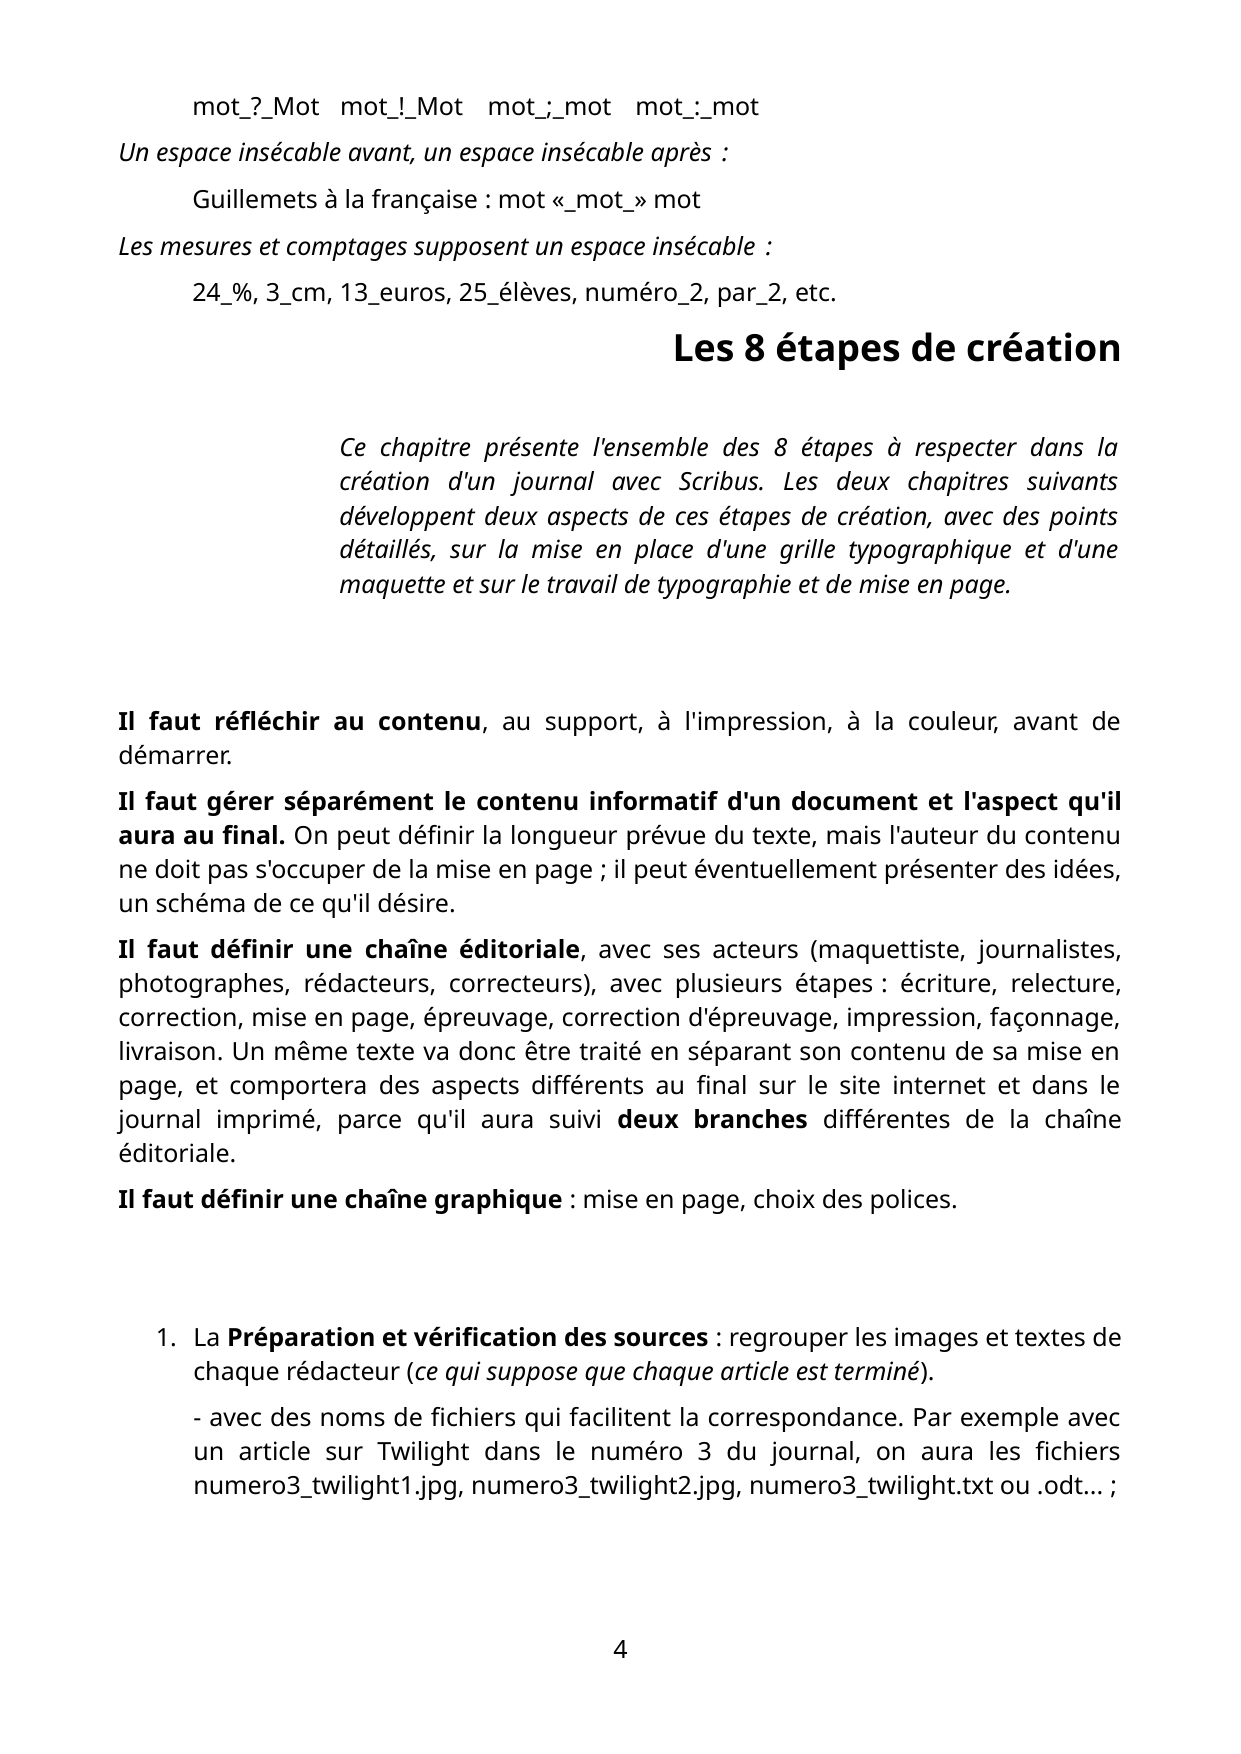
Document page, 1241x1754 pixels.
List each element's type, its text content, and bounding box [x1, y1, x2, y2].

text Il faut définir une chaîne éditoriale, avec ses acteurs (maquettiste, journalistes, photographes, rédacteurs, correcteurs), avec plusieurs étapes : écriture, relecture, correction, mise en page, épreuvage, correction d'épreuvage, impression, façonnage, livraison. Un même texte va donc être traité en séparant son contenu de sa mise en page, et comportera des aspects différents au final sur le site internet et dans le journal imprimé, parce qu'il aura suivi deux branches différentes de la chaîne éditoriale. [118, 932, 1122, 1170]
list - avec des noms de fichiers qui facilitent la correspondance. Par exemple avec un article sur Twilight dans le numéro 3 du journal, on aura les fichiers numero3_twilight1.jpg, numero3_twilight2.jpg, numero3_twilight.txt ou .odt... ; [156, 1399, 1122, 1501]
text Les mesures et comptages supposent un espace insécable : [118, 228, 1122, 262]
text mot_?_Mot mot_!_Mot mot_;_mot mot_:_mot [118, 88, 1122, 123]
text Les 8 étapes de création [118, 321, 1122, 372]
text Un espace insécable avant, un espace insécable après : [118, 135, 1122, 169]
text Il faut réfléchir au contenu, au support, à l'impression, à la couleur, avant de démarrer. [118, 704, 1122, 772]
text Guillemets à la française : mot «_mot_» mot [118, 182, 1122, 216]
text Ce chapitre présente l'ensemble des 8 étapes à respecter dans la création d'un journal avec Scribus. Les deux chapitres suivants développent deux aspects de ces étapes de création, avec des points détaillés, sur la mise en place d'une grille typographique et d'une maquette et sur le travail de typographie et de mise en page. [339, 430, 1122, 600]
text 24_%, 3_cm, 13_euros, 25_élèves, numéro_2, par_2, etc. [118, 275, 1122, 309]
text Il faut définir une chaîne graphique : mise en page, choix des polices. [118, 1182, 1122, 1216]
list La Préparation et vérification des sources : regrouper les images et textes de chaque rédacteur (ce qui suppose que chaque article est terminé). [156, 1319, 1122, 1387]
text Il faut gérer séparément le contenu informatif d'un document et l'aspect qu'il aura au final. On peut définir la longueur prévue du texte, mais l'auteur du contenu ne doit pas s'occuper de la mise en page ; il peut éventuellement présenter des idées, un schéma de ce qu'il désire. [118, 784, 1122, 920]
